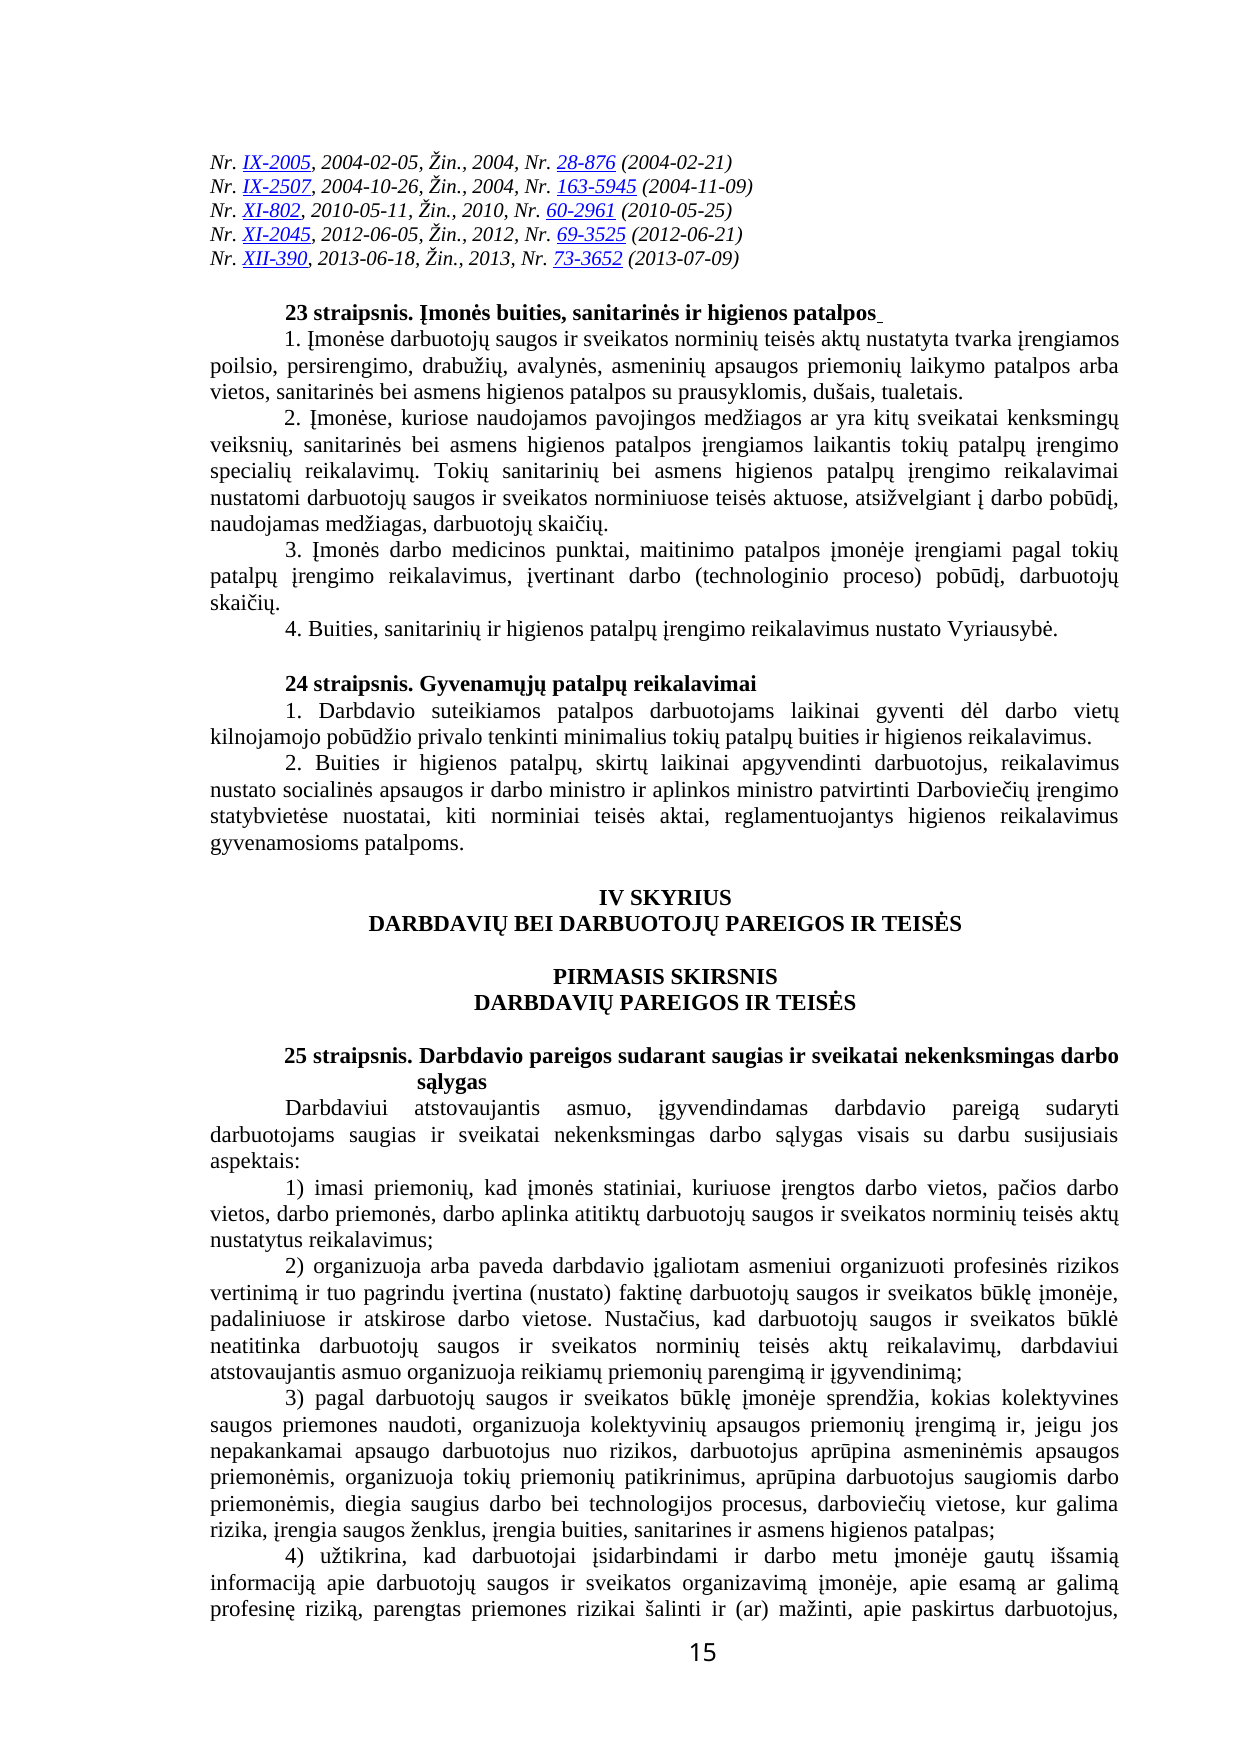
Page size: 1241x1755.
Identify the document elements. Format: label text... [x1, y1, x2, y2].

text PIRMASIS SKIRSNIS [210, 963, 1120, 989]
text 2. Buities ir higienos patalpų, skirtų laikinai apgyvendinti darbuotojus, reikalavimus nustato socialinės apsaugos ir darbo ministro ir aplinkos ministro patvirtinti Darboviečių įrengimo statybvietėse nuostatai, kiti norminiai teisės aktai, reglamentuojantys higienos reikalavimus gyvenamosioms patalpoms. [210, 749, 1120, 855]
text 4. Buities, sanitarinių ir higienos patalpų įrengimo reikalavimus nustato Vyriausybė. [210, 615, 1120, 642]
text 3) pagal darbuotojų saugos ir sveikatos būklę įmonėje sprendžia, kokias kolektyvines saugos priemones naudoti, organizuoja kolektyvinių apsaugos priemonių įrengimą ir, jeigu jos nepakankamai apsaugo darbuotojus nuo rizikos, darbuotojus aprūpina asmeninėmis apsaugos priemonėmis, organizuoja tokių priemonių patikrinimus, aprūpina darbuotojus saugiomis darbo priemonėmis, diegia saugius darbo bei technologijos procesus, darboviečių vietose, kur galima rizika, įrengia saugos ženklus, įrengia buities, sanitarines ir asmens higienos patalpas; [210, 1384, 1120, 1542]
text Nr. IX-2507, 2004-10-26, Žin., 2004, Nr. 163-5945 (2004-11-09) [210, 174, 1120, 198]
text Darbdaviui atstovaujantis asmuo, įgyvendindamas darbdavio pareigą sudaryti darbuotojams saugias ir sveikatai nekenksmingas darbo sąlygas visais su darbu susijusiais aspektais: [210, 1094, 1120, 1173]
text DARBDAVIŲ PAREIGOS IR TEISĖS [210, 989, 1120, 1015]
text 2. Įmonėse, kuriose naudojamos pavojingos medžiagos ar yra kitų sveikatai kenksmingų veiksnių, sanitarinės bei asmens higienos patalpos įrengiamos laikantis tokių patalpų įrengimo specialių reikalavimų. Tokių sanitarinių bei asmens higienos patalpų įrengimo reikalavimai nustatomi darbuotojų saugos ir sveikatos norminiuose teisės aktuose, atsižvelgiant į darbo pobūdį, naudojamas medžiagas, darbuotojų skaičių. [210, 404, 1120, 536]
text Nr. IX-2005, 2004-02-05, Žin., 2004, Nr. 28-876 (2004-02-21) [210, 150, 1120, 174]
text Nr. XII-390, 2013-06-18, Žin., 2013, Nr. 73-3652 (2013-07-09) [210, 246, 1120, 270]
text 3. Įmonės darbo medicinos punktai, maitinimo patalpos įmonėje įrengiami pagal tokių patalpų įrengimo reikalavimus, įvertinant darbo (technologinio proceso) pobūdį, darbuotojų skaičių. [210, 536, 1120, 615]
text 25 straipsnis. Darbdavio pareigos sudarant saugias ir sveikatai nekenksmingas darbo sąlygas [284, 1042, 1120, 1094]
text Nr. XI-802, 2010-05-11, Žin., 2010, Nr. 60-2961 (2010-05-25) [210, 198, 1120, 222]
text 2) organizuoja arba paveda darbdavio įgaliotam asmeniui organizuoti profesinės rizikos vertinimą ir tuo pagrindu įvertina (nustato) faktinę darbuotojų saugos ir sveikatos būklę įmonėje, padaliniuose ir atskirose darbo vietose. Nustačius, kad darbuotojų saugos ir sveikatos būklė neatitinka darbuotojų saugos ir sveikatos norminių teisės aktų reikalavimų, darbdaviui atstovaujantis asmuo organizuoja reikiamų priemonių parengimą ir įgyvendinimą; [210, 1253, 1120, 1384]
text 4) užtikrina, kad darbuotojai įsidarbindami ir darbo metu įmonėje gautų išsamią informaciją apie darbuotojų saugos ir sveikatos organizavimą įmonėje, apie esamą ar galimą profesinę riziką, parengtas priemones rizikai šalinti ir (ar) mažinti, apie paskirtus darbuotojus, [210, 1542, 1120, 1622]
text 23 straipsnis. Įmonės buities, sanitarinės ir higienos patalpos [210, 299, 1120, 325]
text DARBDAVIŲ BEI DARBUOTOJŲ PAREIGOS IR TEISĖS [210, 910, 1120, 936]
text 1) imasi priemonių, kad įmonės statiniai, kuriuose įrengtos darbo vietos, pačios darbo vietos, darbo priemonės, darbo aplinka atitiktų darbuotojų saugos ir sveikatos norminių teisės aktų nustatytus reikalavimus; [210, 1173, 1120, 1253]
text Nr. XI-2045, 2012-06-05, Žin., 2012, Nr. 69-3525 (2012-06-21) [210, 222, 1120, 246]
text 24 straipsnis. Gyvenamųjų patalpų reikalavimai [210, 670, 1120, 697]
text IV SKYRIUS [210, 884, 1120, 910]
text 1. Darbdavio suteikiamos patalpos darbuotojams laikinai gyventi dėl darbo vietų kilnojamojo pobūdžio privalo tenkinti minimalius tokių patalpų buities ir higienos reikalavimus. [210, 697, 1120, 749]
text 1. Įmonėse darbuotojų saugos ir sveikatos norminių teisės aktų nustatyta tvarka įrengiamos poilsio, persirengimo, drabužių, avalynės, asmeninių apsaugos priemonių laikymo patalpos arba vietos, sanitarinės bei asmens higienos patalpos su prausyklomis, dušais, tualetais. [210, 325, 1120, 404]
